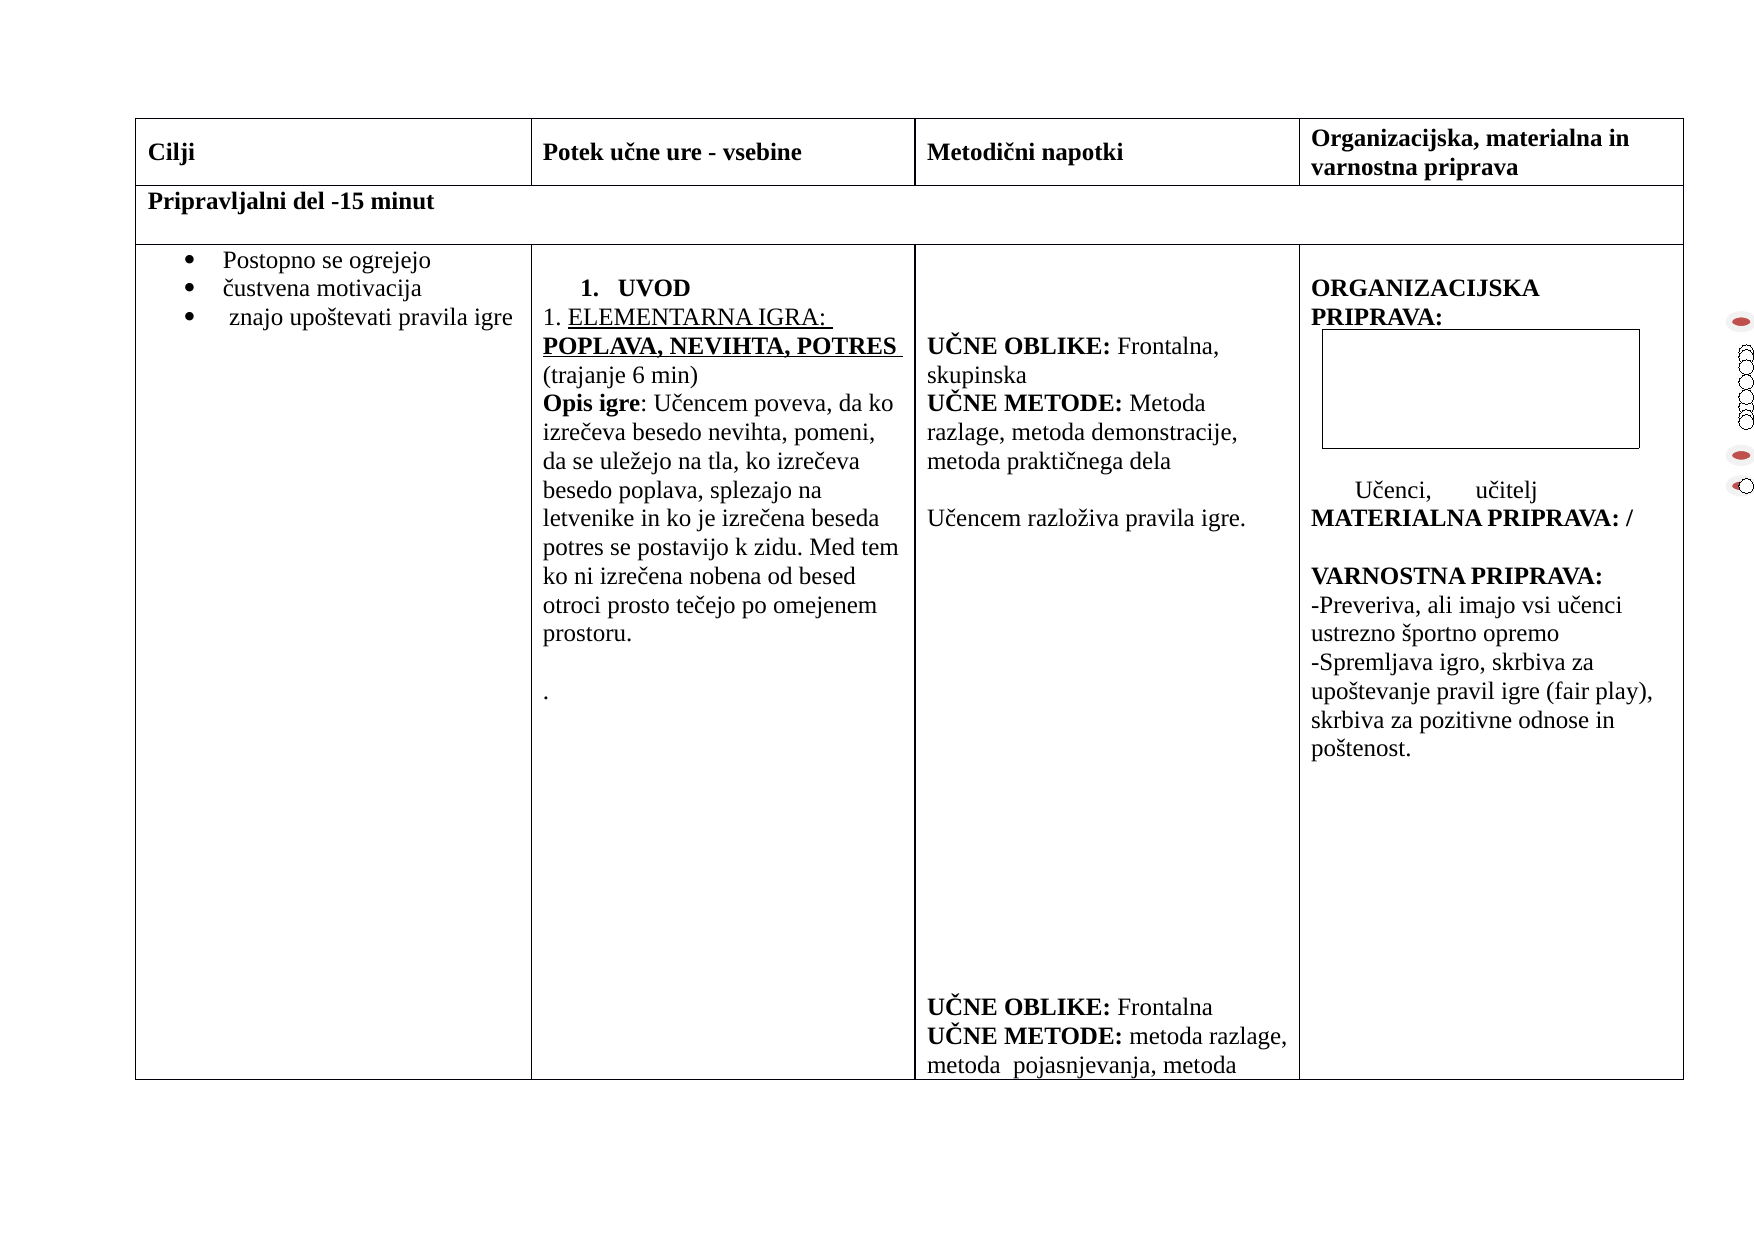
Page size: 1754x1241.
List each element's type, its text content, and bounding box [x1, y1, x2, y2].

table_header Organizacijska, materialna in varnostna priprava [1300, 119, 1683, 185]
table_cell UČNE OBLIKE: Frontalna, skupinska UČNE METODE: Metoda razlage, metoda demonstracije, metoda praktičnega dela Učencem razloživa pravila igre. UČNE OBLIKE: Frontalna UČNE METODE: metoda razlage, metoda pojasnjevanja, metoda [916, 245, 1299, 1078]
table_cell UVOD 1. ELEMENTARNA IGRA: POPLAVA, NEVIHTA, POTRES (trajanje 6 min) Opis igre: Učencem poveva, da ko izrečeva besedo nevihta, pomeni, da se uležejo na tla, ko izrečeva besedo poplava, splezajo na letvenike in ko je izrečena beseda potres se postavijo k zidu. Med tem ko ni izrečena nobena od besed otroci prosto tečejo po omejenem prostoru. . [532, 245, 914, 1078]
table_cell ORGANIZACIJSKA PRIPRAVA: Učenci, učitelj MATERIALNA PRIPRAVA: / VARNOSTNA PRIPRAVA: -Preveriva, ali imajo vsi učenci ustrezno športno opremo -Spremljava igro, skrbiva za upoštevanje pravil igre (fair play), skrbiva za pozitivne odnose in poštenost. [1300, 245, 1683, 1078]
table_cell Postopno se ogrejejo čustvena motivacija znajo upoštevati pravila igre natančno izvedejo praktične vaje [136, 245, 531, 1078]
table_cell Pripravljalni del -15 minut [136, 186, 1683, 244]
table_header Cilji [136, 119, 531, 185]
table_header Potek učne ure - vsebine [532, 119, 914, 185]
table_header Metodični napotki [916, 119, 1299, 185]
